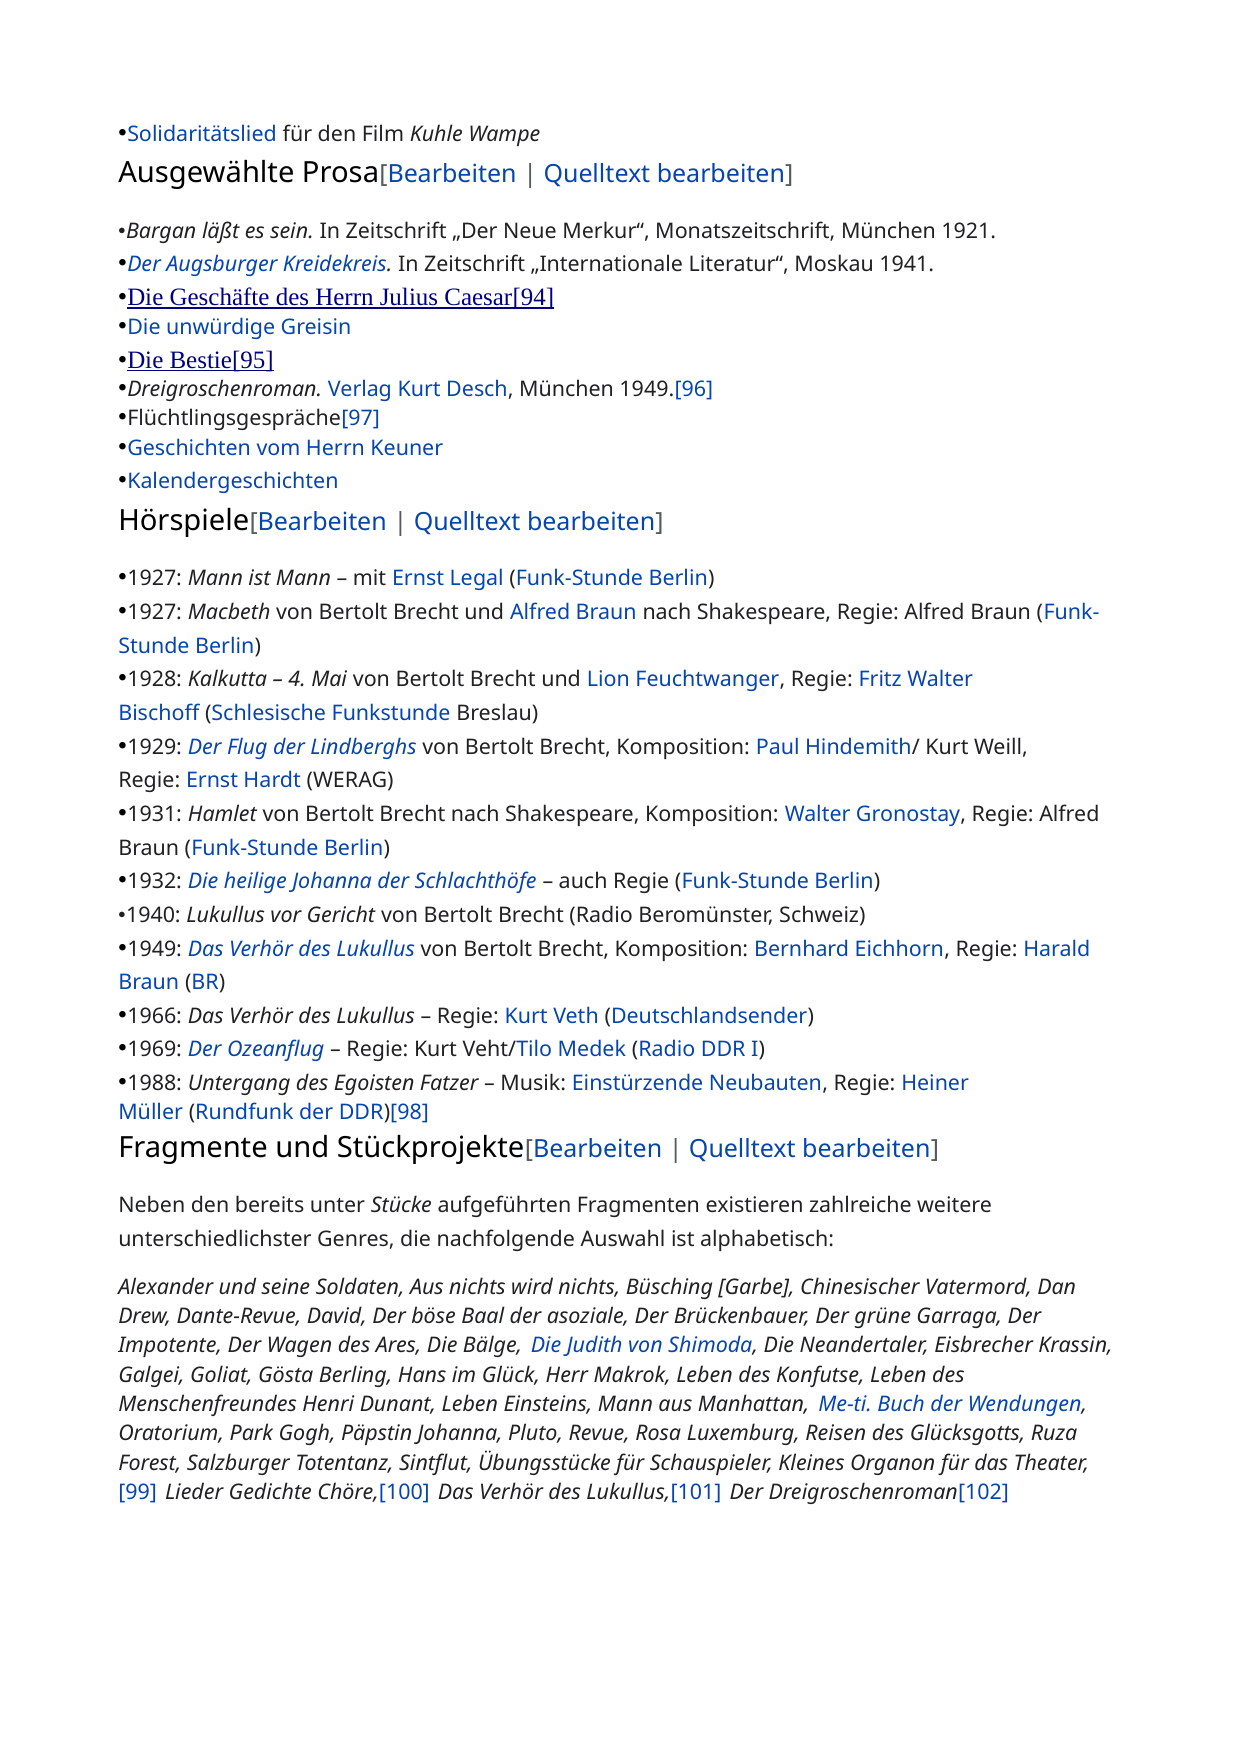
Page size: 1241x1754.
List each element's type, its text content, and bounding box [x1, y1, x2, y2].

text Neben den bereits unter Stücke aufgeführten Fragmenten existieren zahlreiche weitere unterschiedlichster Genres, die nachfolgende Auswahl ist alphabetisch: [118, 1189, 1122, 1252]
list 1966: Das Verhör des Lukullus – Regie: Kurt Veth (Deutschlandsender) [118, 1000, 1122, 1029]
list Die unwürdige Greisin [118, 311, 1122, 341]
text Alexander und seine Soldaten, Aus nichts wird nichts, Büsching [Garbe], Chinesischer Vatermord, Dan Drew, Dante-Revue, David, Der böse Baal der asoziale, Der Brückenbauer, Der grüne Garraga, Der Impotente, Der Wagen des Ares, Die Bälge, Die Judith von Shimoda, Die Neandertaler, Eisbrecher Krassin, Galgei, Goliat, Gösta Berling, Hans im Glück, Herr Makrok, Leben des Konfutse, Leben des Menschenfreundes Henri Dunant, Leben Einsteins, Mann aus Manhattan, Me-ti. Buch der Wendungen, Oratorium, Park Gogh, Päpstin Johanna, Pluto, Revue, Rosa Luxemburg, Reisen des Glücksgotts, Ruza Forest, Salzburger Totentanz, Sintflut, Übungsstücke für Schauspieler, Kleines Organon für das Theater,[99] Lieder Gedichte Chöre,[100] Das Verhör des Lukullus,[101] Der Dreigroschenroman[102] [118, 1271, 1122, 1506]
list 1932: Die heilige Johanna der Schlachthöfe – auch Regie (Funk-Stunde Berlin) [118, 866, 1122, 895]
list 1927: Macbeth von Bertolt Brecht und Alfred Braun nach Shakespeare, Regie: Alfred Braun (Funk-Stunde Berlin) [118, 597, 1122, 659]
subtitle Ausgewählte Prosa[Bearbeiten | Quelltext bearbeiten] [118, 152, 1122, 191]
list Geschichten vom Herrn Keuner [118, 432, 1122, 461]
list Kalendergeschichten [118, 466, 1122, 495]
list Die Geschäfte des Herrn Julius Caesar[94] [118, 282, 1122, 311]
subtitle Fragmente und Stückprojekte[Bearbeiten | Quelltext bearbeiten] [118, 1126, 1122, 1166]
list Solidaritätslied für den Film Kuhle Wampe [118, 118, 1122, 147]
list 1949: Das Verhör des Lukullus von Bertolt Brecht, Komposition: Bernhard Eichhorn, Regie: Harald Braun (BR) [118, 933, 1122, 996]
list 1927: Mann ist Mann – mit Ernst Legal (Funk-Stunde Berlin) [118, 563, 1122, 592]
list Der Augsburger Kreidekreis. In Zeitschrift „Internationale Literatur“, Moskau 1941. [118, 249, 1122, 278]
subtitle Hörspiele[Bearbeiten | Quelltext bearbeiten] [118, 499, 1122, 539]
list Die Bestie[95] [118, 345, 1122, 374]
list 1929: Der Flug der Lindberghs von Bertolt Brecht, Komposition: Paul Hindemith/ Kurt Weill, Regie: Ernst Hardt (WERAG) [118, 731, 1122, 794]
list 1988: Untergang des Egoisten Fatzer – Musik: Einstürzende Neubauten, Regie: Heiner Müller (Rundfunk der DDR)[98] [118, 1068, 1122, 1126]
list 1928: Kalkutta – 4. Mai von Bertolt Brecht und Lion Feuchtwanger, Regie: Fritz Walter Bischoff (Schlesische Funkstunde Breslau) [118, 664, 1122, 727]
list 1931: Hamlet von Bertolt Brecht nach Shakespeare, Komposition: Walter Gronostay, Regie: Alfred Braun (Funk-Stunde Berlin) [118, 798, 1122, 861]
list 1969: Der Ozeanflug – Regie: Kurt Veht/Tilo Medek (Radio DDR I) [118, 1034, 1122, 1063]
list Flüchtlingsgespräche[97] [118, 403, 1122, 432]
list Bargan läßt es sein. In Zeitschrift „Der Neue Merkur“, Monatszeitschrift, München 1921. [118, 215, 1122, 244]
list Dreigroschenroman. Verlag Kurt Desch, München 1949.[96] [118, 374, 1122, 403]
list 1940: Lukullus vor Gericht von Bertolt Brecht (Radio Beromünster, Schweiz) [118, 899, 1122, 929]
